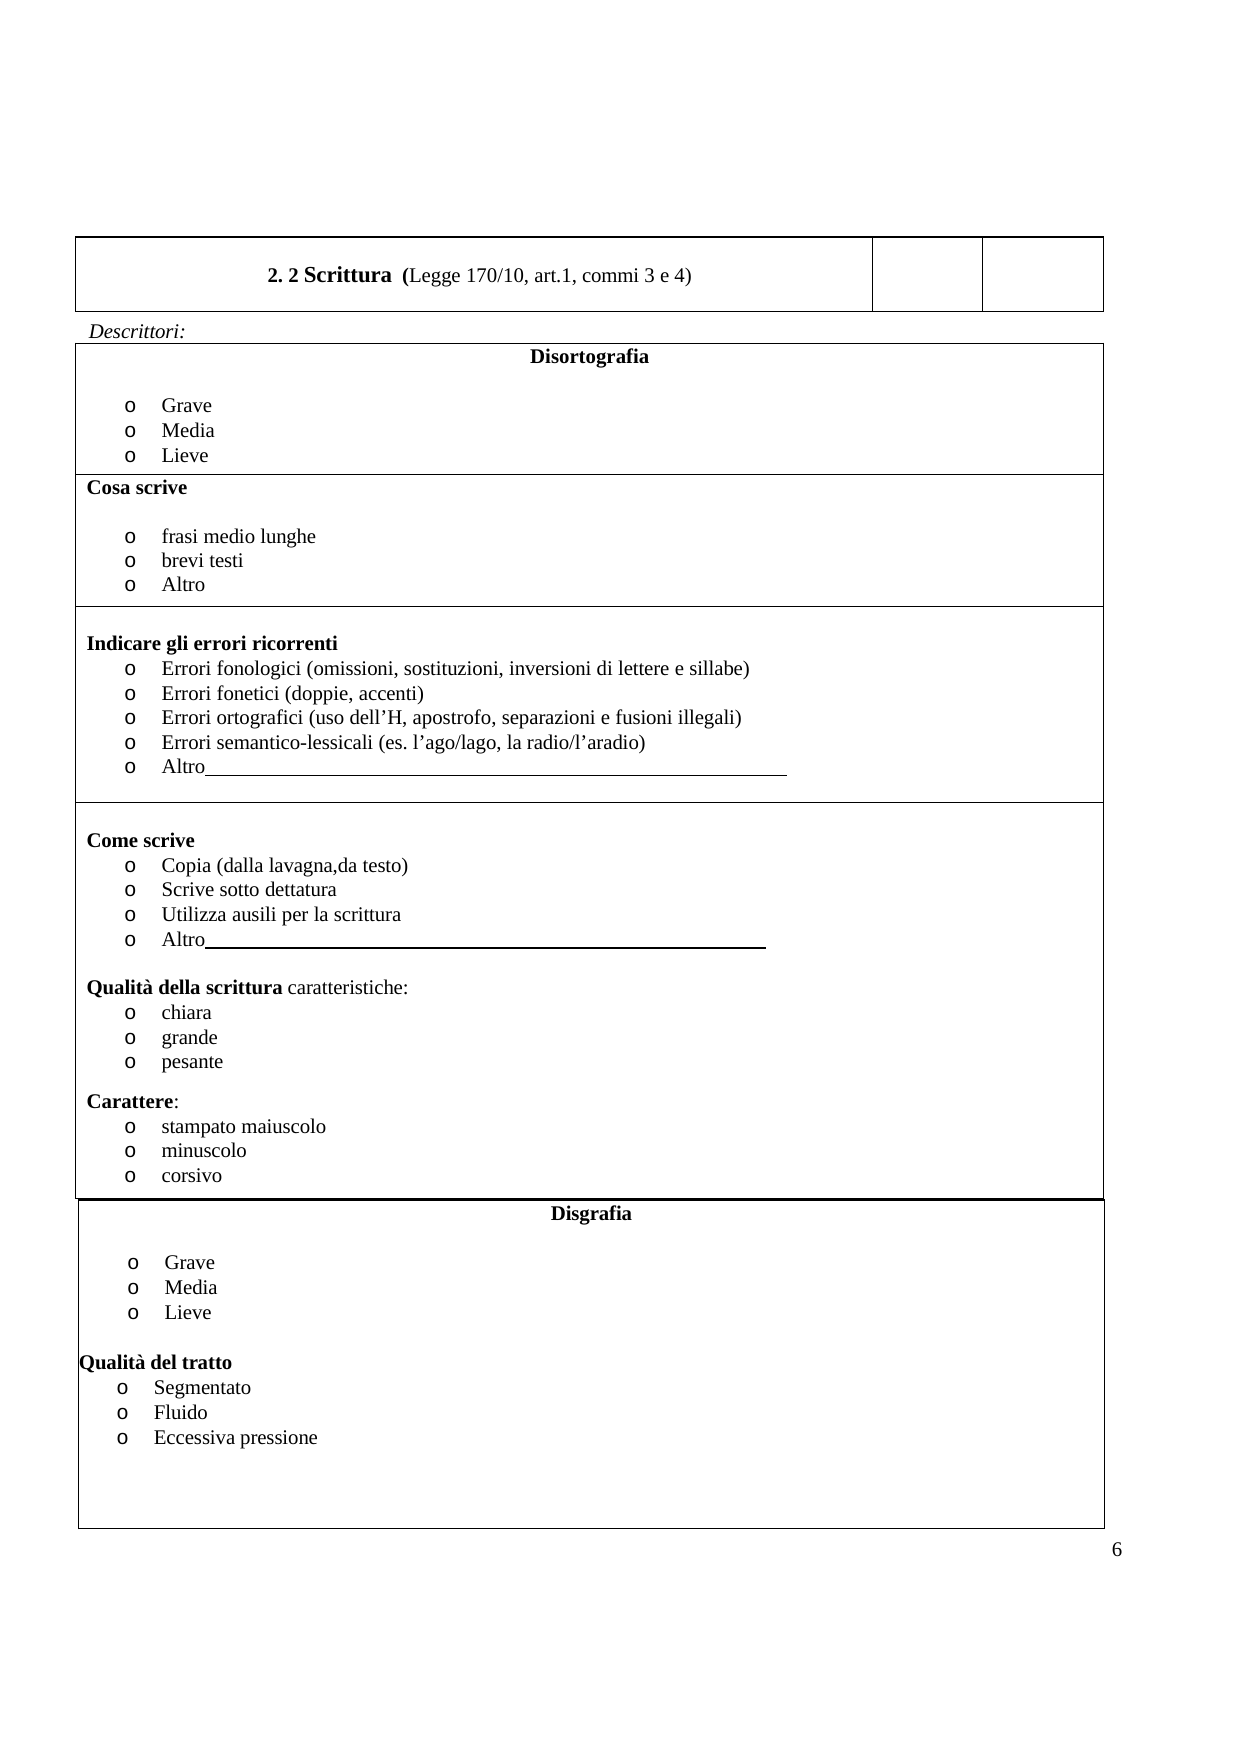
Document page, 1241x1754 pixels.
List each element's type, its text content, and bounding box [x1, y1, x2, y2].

list Media [127, 1275, 1104, 1299]
list Segmentato [116, 1374, 1104, 1399]
list Grave [127, 1249, 1104, 1275]
table_cell Cosa scrive frasi medio lunghe brevi testi Altro [76, 475, 1103, 606]
text Descrittori: [89, 318, 1165, 343]
list Eccessiva pressione [116, 1425, 1104, 1450]
text Qualità del tratto [79, 1349, 1104, 1374]
list Lieve [127, 1299, 1104, 1324]
table_header 2. 2 Scrittura (Legge 170/10, art.1, commi 3 e 4) [76, 238, 872, 311]
table_cell Come scrive Copia (dalla lavagna,da testo) Scrive sotto dettatura Utilizza ausili per la scrittura Altro Qualità della scrittura caratteristiche: chiara grande pesante Carattere: stampato maiuscolo minuscolo corsivo [76, 803, 1103, 1198]
table_header [983, 238, 1103, 311]
list Fluido [116, 1399, 1104, 1425]
text Disgrafia [79, 1201, 1104, 1225]
table_cell Indicare gli errori ricorrenti Errori fonologici (omissioni, sostituzioni, inversioni di lettere e sillabe) Errori fonetici (doppie, accenti) Errori ortografici (uso dell’H, apostrofo, separazioni e fusioni illegali) Errori semantico-lessicali (es. l’ago/lago, la radio/l’aradio) Altro [76, 607, 1103, 802]
table_header Disortografia Grave Media Lieve [76, 344, 1103, 474]
table_header [873, 238, 982, 311]
